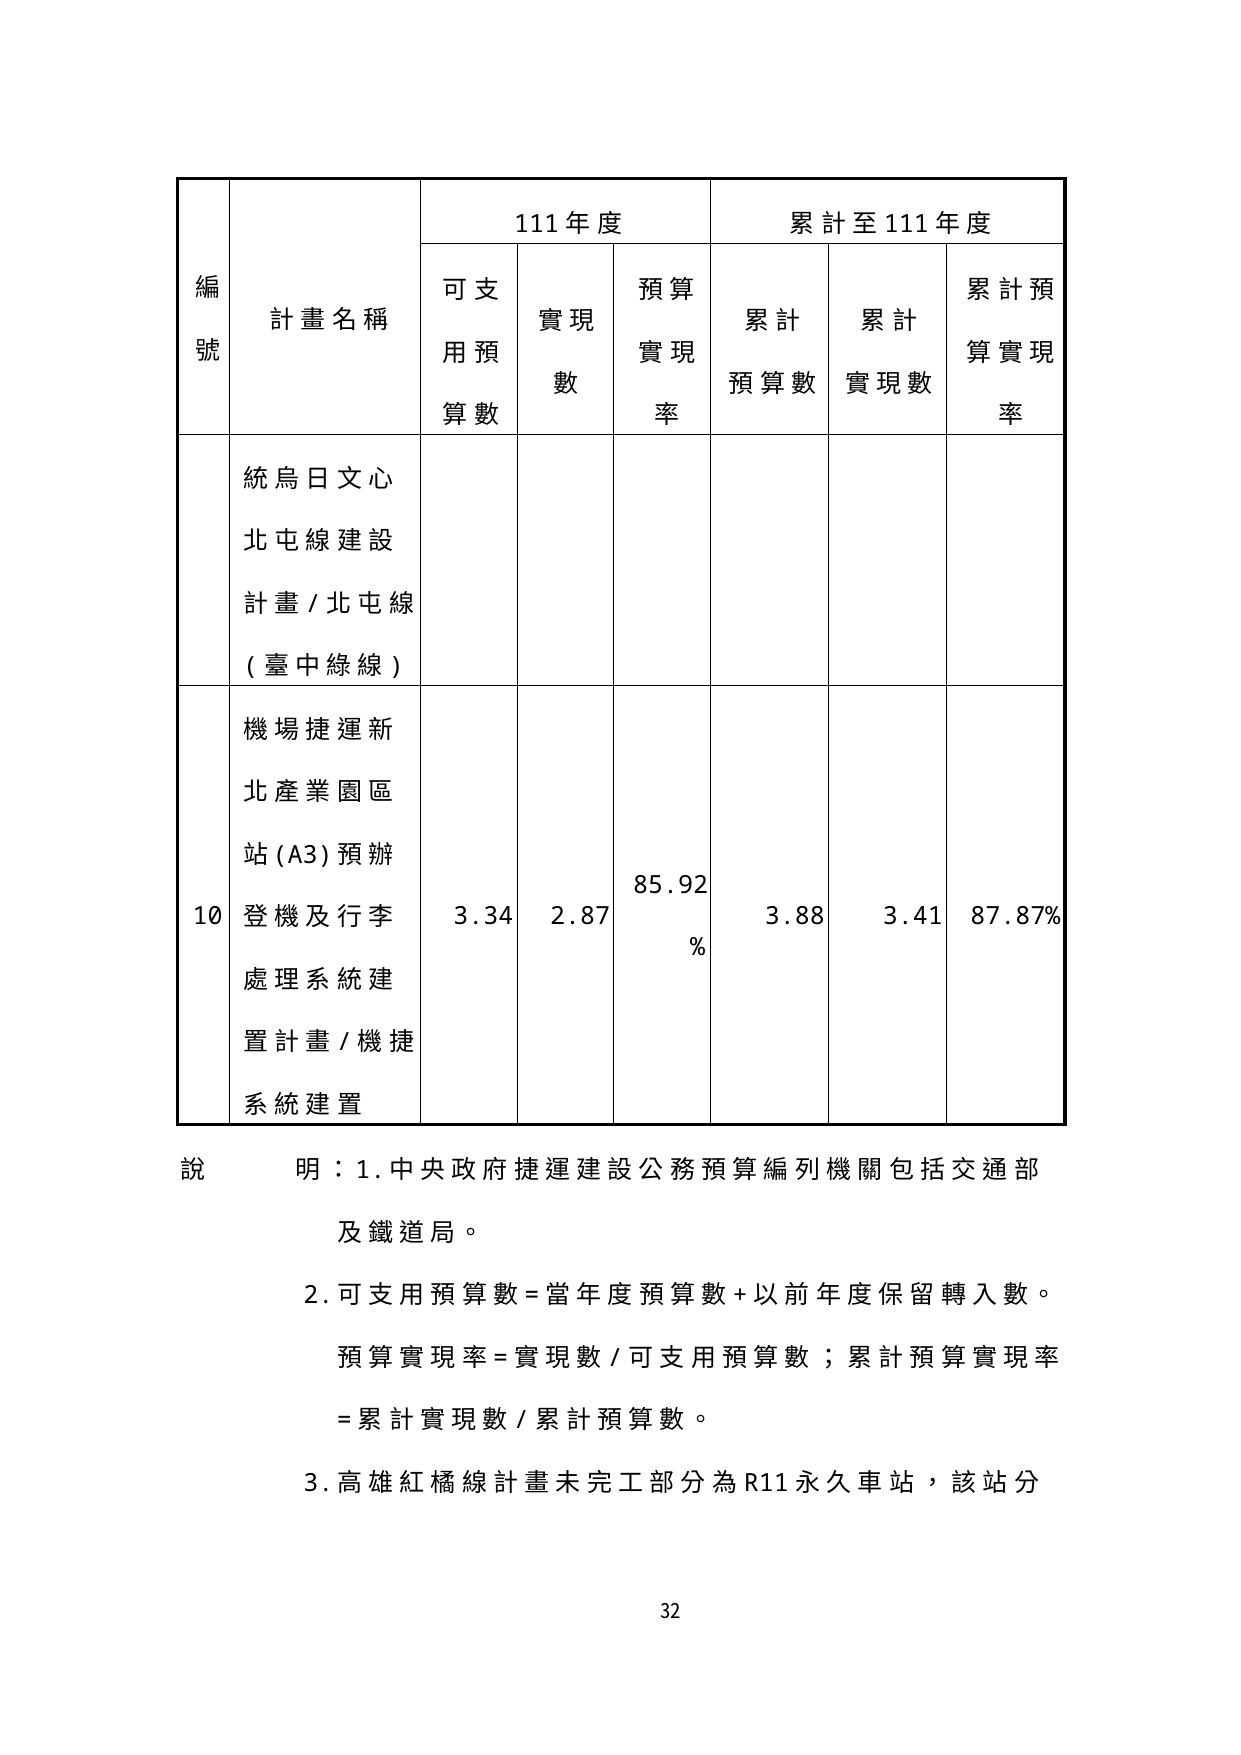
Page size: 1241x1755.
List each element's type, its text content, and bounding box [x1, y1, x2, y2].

table_cell 2.87 [518, 686, 613, 1123]
table_cell 10 [179, 686, 229, 1123]
table_cell 累計 實現數 [829, 244, 946, 433]
table_cell 累計預算實現率 [947, 244, 1063, 433]
table_header 111年度 [421, 180, 710, 243]
table_cell 3.34 [421, 686, 517, 1123]
table_cell 3.41 [829, 686, 946, 1123]
text 3.高雄紅橘線計畫未完工部分為R11永久車站，該站分 [301, 1439, 1063, 1501]
table_cell 累計 預算數 [711, 244, 828, 433]
table_cell 可支用預算數 [421, 244, 517, 433]
table_cell [947, 435, 1063, 684]
table_cell 預算 實現率 [614, 244, 710, 433]
table_cell 機場捷運新北產業園區站(A3)預辦登機及行李處理系統建置計畫/機捷系統建置 [230, 686, 420, 1123]
table_cell 3.88 [711, 686, 828, 1123]
table_header 計畫名稱 [230, 180, 420, 433]
table_header 編號 [179, 180, 229, 433]
table_cell [518, 435, 613, 684]
text 2.可支用預算數=當年度預算數+以前年度保留轉入數。預算實現率=實現數/可支用預算數；累計預算實現率=累計實現數/累計預算數。 [301, 1251, 1063, 1439]
table_cell 統烏日文心北屯線建設計畫/北屯線(臺中綠線) [230, 435, 420, 684]
table_cell [711, 435, 828, 684]
table_cell [614, 435, 710, 684]
table_cell 實現數 [518, 244, 613, 433]
table_cell 87.87% [947, 686, 1063, 1123]
table_cell 85.92% [614, 686, 710, 1123]
table_cell [829, 435, 946, 684]
table_cell [421, 435, 517, 684]
table_header 累計至111年度 [711, 180, 1063, 243]
table_cell [179, 435, 229, 684]
text 說 明：1.中央政府捷運建設公務預算編列機關包括交通部及鐵道局。 [176, 1126, 1063, 1251]
